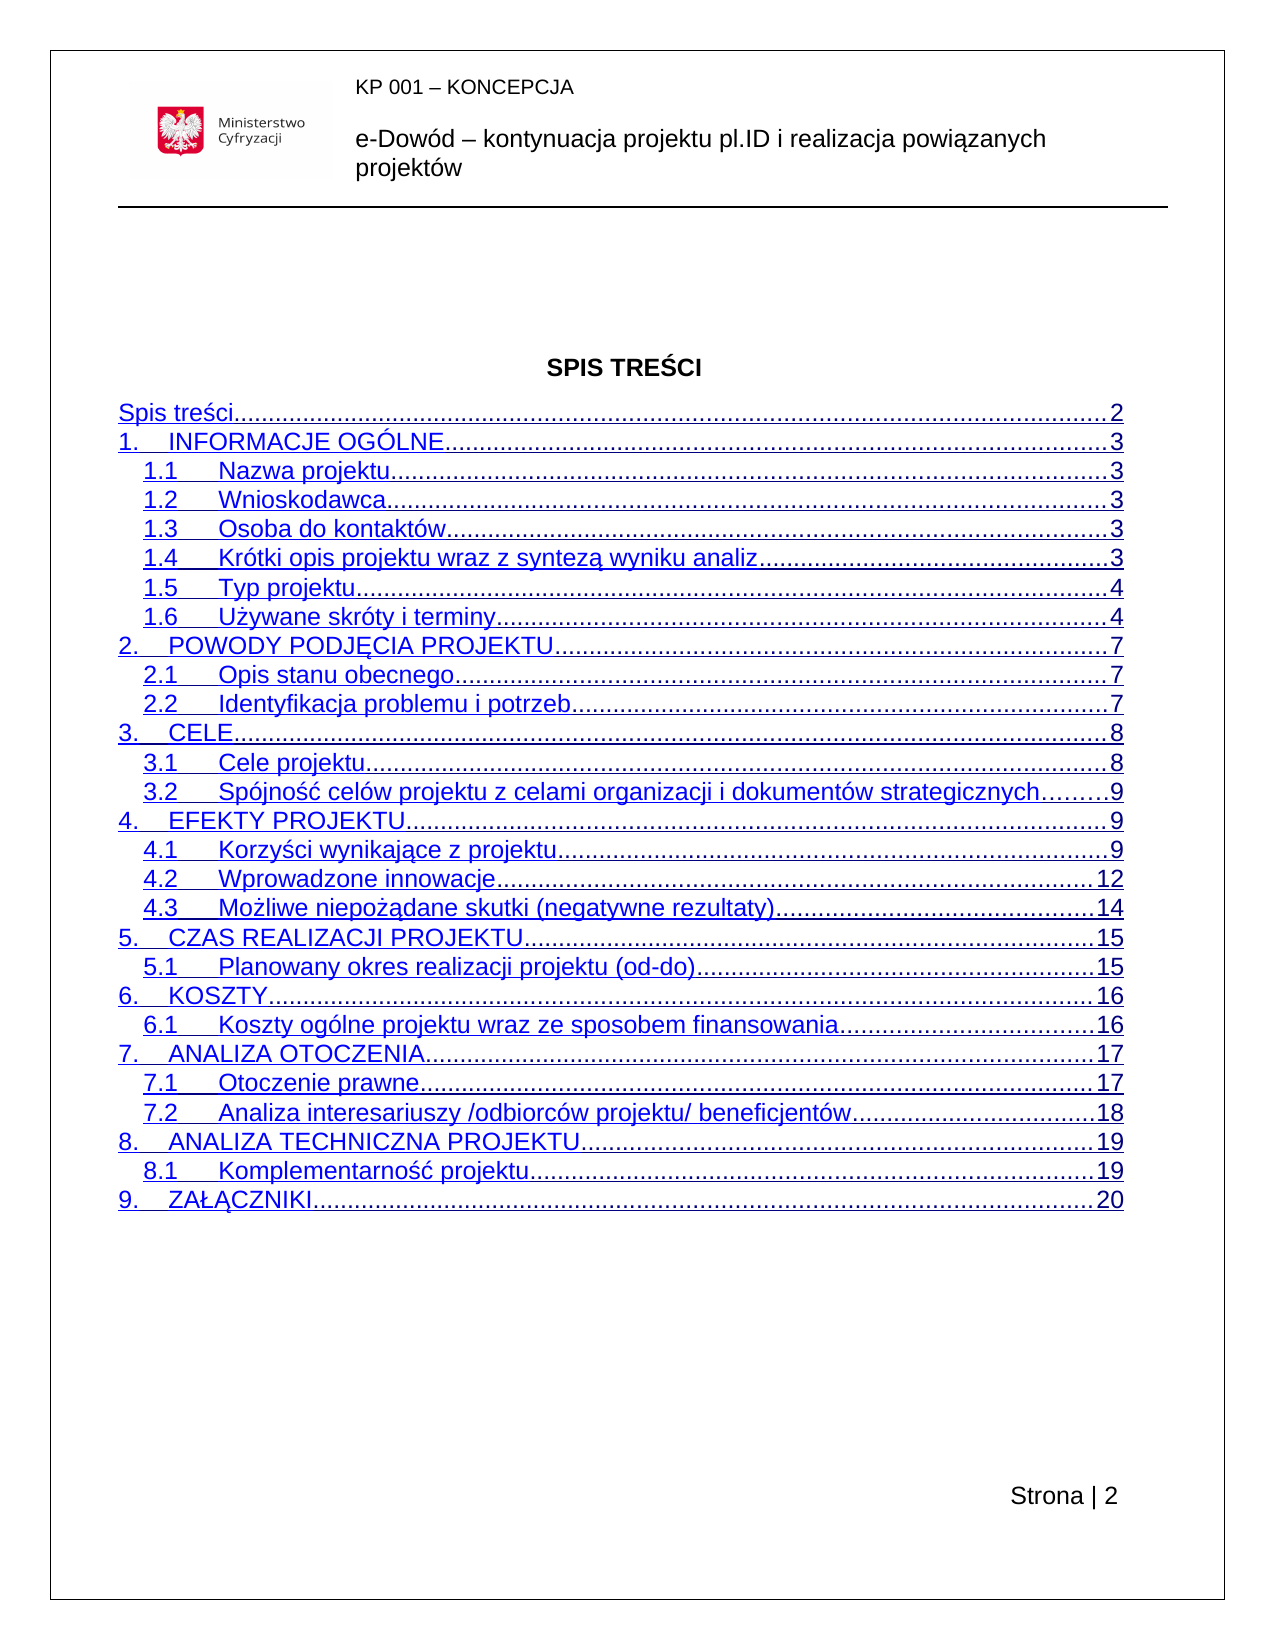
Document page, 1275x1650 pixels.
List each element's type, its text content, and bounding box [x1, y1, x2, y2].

text 2.1 Opis stanu obecnego 7 [143, 660, 1125, 689]
text 4.2 Wprowadzone innowacje 12 [143, 864, 1125, 893]
text 3.2 Spójność celów projektu z celami organizacji i dokumentów strategicznych 9 [143, 777, 1125, 806]
text 8. ANALIZA TECHNICZNA PROJEKTU 19 [118, 1127, 1125, 1156]
text 2. POWODY PODJĘCIA PROJEKTU 7 [118, 631, 1125, 660]
text Spis treści [546, 352, 1125, 381]
text 1.2 Wnioskodawca 3 [143, 485, 1125, 514]
text Spis treści 2 [118, 398, 1125, 427]
text 1.5 Typ projektu 4 [143, 573, 1125, 602]
text 7.1 Otoczenie prawne 17 [143, 1068, 1125, 1098]
text 3.1 Cele projektu 8 [143, 748, 1125, 777]
text 1.3 Osoba do kontaktów 3 [143, 514, 1125, 543]
text 7. ANALIZA OTOCZENIA 17 [118, 1039, 1125, 1068]
text 9. ZAŁĄCZNIKI 20 [118, 1185, 1125, 1214]
text 2.2 Identyfikacja problemu i potrzeb 7 [143, 689, 1125, 718]
text 6. KOSZTY 16 [118, 981, 1125, 1010]
text 1.1 Nazwa projektu 3 [143, 456, 1125, 485]
text 5. CZAS REALIZACJI PROJEKTU 15 [118, 923, 1125, 952]
text 6.1 Koszty ogólne projektu wraz ze sposobem finansowania 16 [143, 1010, 1125, 1039]
text 7.2 Analiza interesariuszy /odbiorców projektu/ beneficjentów 18 [143, 1098, 1125, 1127]
text 5.1 Planowany okres realizacji projektu (od-do) 15 [143, 952, 1125, 981]
text 4.3 Możliwe niepożądane skutki (negatywne rezultaty) 14 [143, 893, 1125, 923]
text 3. CELE 8 [118, 718, 1125, 748]
text 1.6 Używane skróty i terminy 4 [143, 602, 1125, 631]
text 4. EFEKTY PROJEKTU 9 [118, 806, 1125, 835]
text 8.1 Komplementarność projektu 19 [143, 1156, 1125, 1185]
text 1. INFORMACJE OGÓLNE 3 [118, 427, 1125, 456]
text 1.4 Krótki opis projektu wraz z syntezą wyniku analiz 3 [143, 543, 1125, 573]
text 4.1 Korzyści wynikające z projektu 9 [143, 835, 1125, 864]
